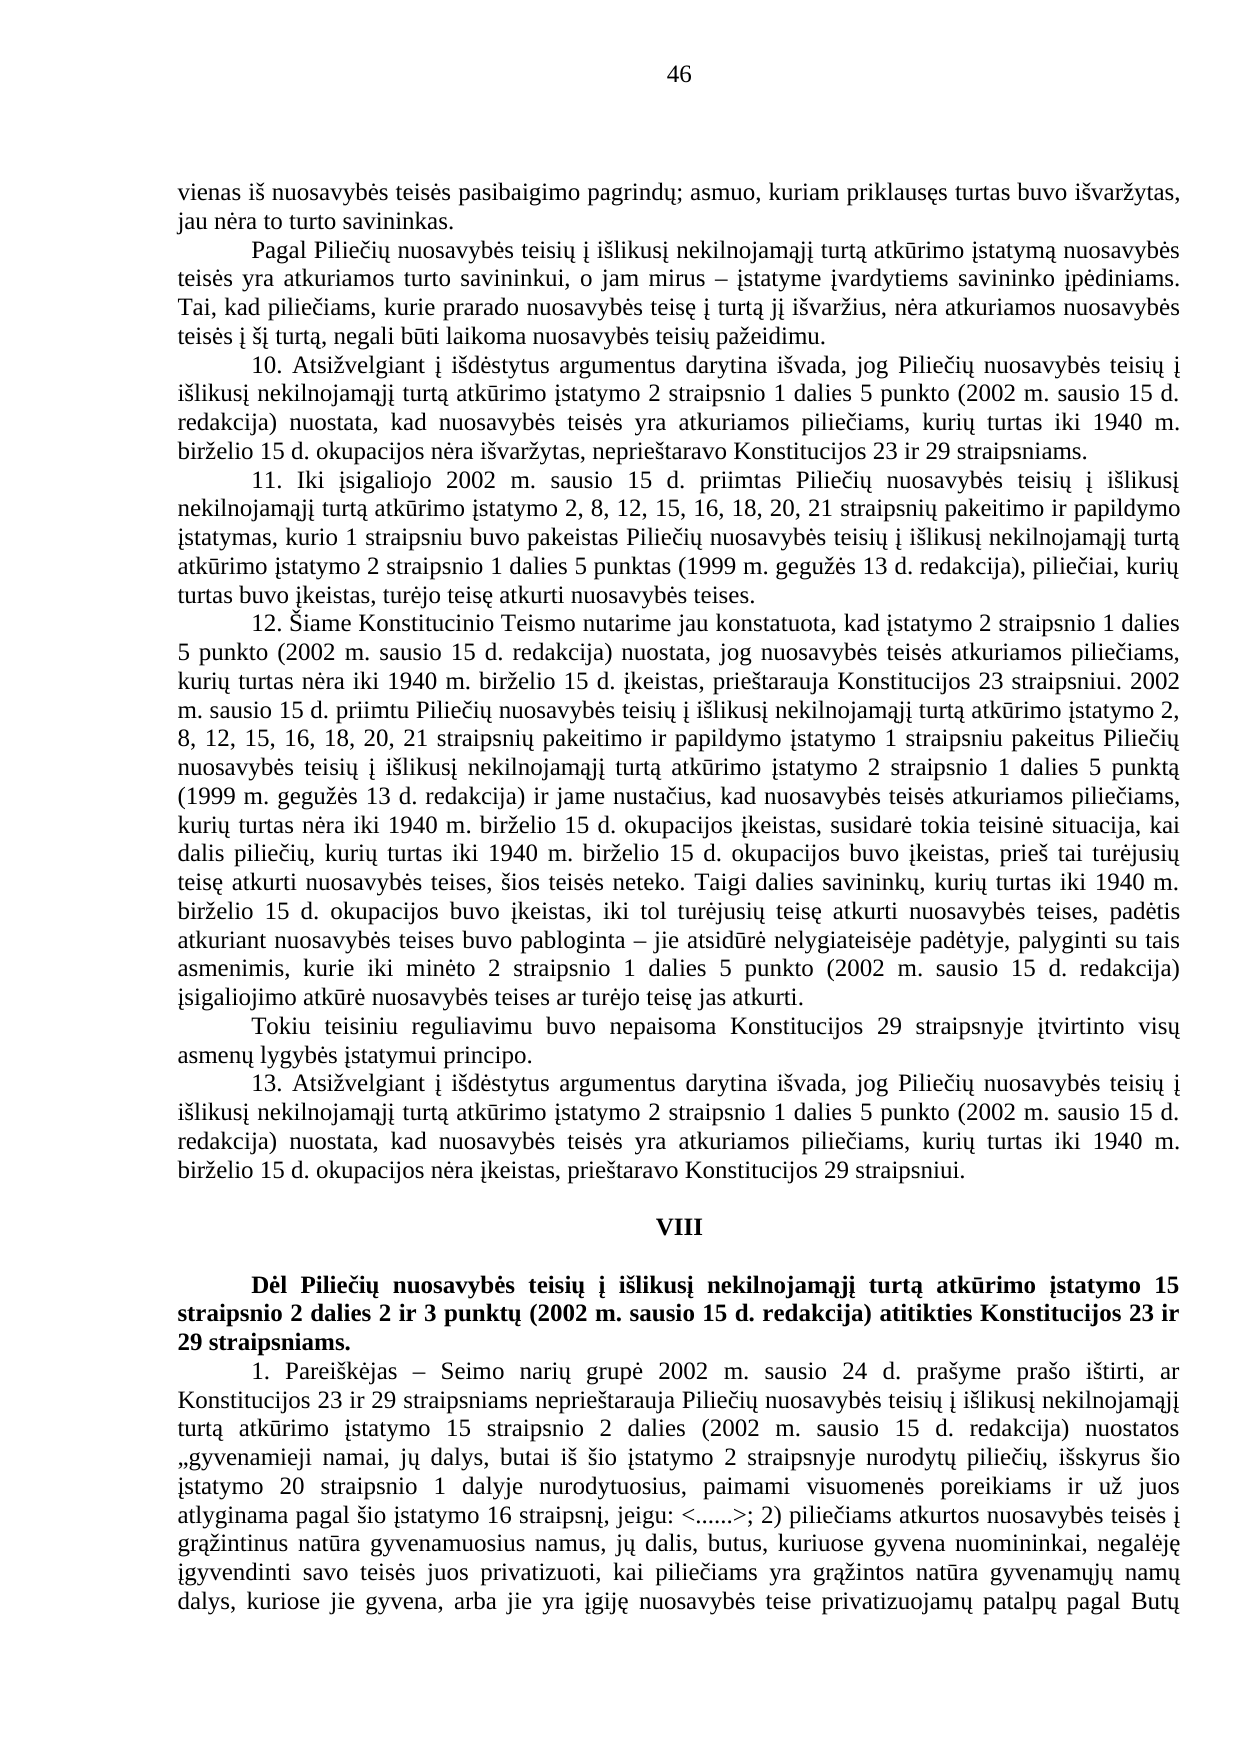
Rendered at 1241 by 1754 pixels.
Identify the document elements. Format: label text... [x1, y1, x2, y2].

text Tokiu teisiniu reguliavimu buvo nepaisoma Konstitucijos 29 straipsnyje įtvirtinto visų asmenų lygybės įstatymui principo. [177, 1011, 1181, 1068]
text Dėl Piliečių nuosavybės teisių į išlikusį nekilnojamąjį turtą atkūrimo įstatymo 15 straipsnio 2 dalies 2 ir 3 punktų (2002 m. sausio 15 d. redakcija) atitikties Konstitucijos 23 ir 29 straipsniams. [177, 1270, 1181, 1356]
text VIII [177, 1212, 1181, 1241]
text 10. Atsižvelgiant į išdėstytus argumentus darytina išvada, jog Piliečių nuosavybės teisių į išlikusį nekilnojamąjį turtą atkūrimo įstatymo 2 straipsnio 1 dalies 5 punkto (2002 m. sausio 15 d. redakcija) nuostata, kad nuosavybės teisės yra atkuriamos piliečiams, kurių turtas iki 1940 m. birželio 15 d. okupacijos nėra išvaržytas, neprieštaravo Konstitucijos 23 ir 29 straipsniams. [177, 350, 1181, 465]
text 13. Atsižvelgiant į išdėstytus argumentus darytina išvada, jog Piliečių nuosavybės teisių į išlikusį nekilnojamąjį turtą atkūrimo įstatymo 2 straipsnio 1 dalies 5 punkto (2002 m. sausio 15 d. redakcija) nuostata, kad nuosavybės teisės yra atkuriamos piliečiams, kurių turtas iki 1940 m. birželio 15 d. okupacijos nėra įkeistas, prieštaravo Konstitucijos 29 straipsniui. [177, 1068, 1181, 1183]
text 12. Šiame Konstitucinio Teismo nutarime jau konstatuota, kad įstatymo 2 straipsnio 1 dalies 5 punkto (2002 m. sausio 15 d. redakcija) nuostata, jog nuosavybės teisės atkuriamos piliečiams, kurių turtas nėra iki 1940 m. birželio 15 d. įkeistas, prieštarauja Konstitucijos 23 straipsniui. 2002 m. sausio 15 d. priimtu Piliečių nuosavybės teisių į išlikusį nekilnojamąjį turtą atkūrimo įstatymo 2, 8, 12, 15, 16, 18, 20, 21 straipsnių pakeitimo ir papildymo įstatymo 1 straipsniu pakeitus Piliečių nuosavybės teisių į išlikusį nekilnojamąjį turtą atkūrimo įstatymo 2 straipsnio 1 dalies 5 punktą (1999 m. gegužės 13 d. redakcija) ir jame nustačius, kad nuosavybės teisės atkuriamos piliečiams, kurių turtas nėra iki 1940 m. birželio 15 d. okupacijos įkeistas, susidarė tokia teisinė situacija, kai dalis piliečių, kurių turtas iki 1940 m. birželio 15 d. okupacijos buvo įkeistas, prieš tai turėjusių teisę atkurti nuosavybės teises, šios teisės neteko. Taigi dalies savininkų, kurių turtas iki 1940 m. birželio 15 d. okupacijos buvo įkeistas, iki tol turėjusių teisę atkurti nuosavybės teises, padėtis atkuriant nuosavybės teises buvo pabloginta – jie atsidūrė nelygiateisėje padėtyje, palyginti su tais asmenimis, kurie iki minėto 2 straipsnio 1 dalies 5 punkto (2002 m. sausio 15 d. redakcija) įsigaliojimo atkūrė nuosavybės teises ar turėjo teisę jas atkurti. [177, 608, 1181, 1011]
text 1. Pareiškėjas – Seimo narių grupė 2002 m. sausio 24 d. prašyme prašo ištirti, ar Konstitucijos 23 ir 29 straipsniams neprieštarauja Piliečių nuosavybės teisių į išlikusį nekilnojamąjį turtą atkūrimo įstatymo 15 straipsnio 2 dalies (2002 m. sausio 15 d. redakcija) nuostatos „gyvenamieji namai, jų dalys, butai iš šio įstatymo 2 straipsnyje nurodytų piliečių, išskyrus šio įstatymo 20 straipsnio 1 dalyje nurodytuosius, paimami visuomenės poreikiams ir už juos atlyginama pagal šio įstatymo 16 straipsnį, jeigu: <......>; 2) piliečiams atkurtos nuosavybės teisės į grąžintinus natūra gyvenamuosius namus, jų dalis, butus, kuriuose gyvena nuomininkai, negalėję įgyvendinti savo teisės juos privatizuoti, kai piliečiams yra grąžintos natūra gyvenamųjų namų dalys, kuriose jie gyvena, arba jie yra įgiję nuosavybės teise privatizuojamų patalpų pagal Butų [177, 1356, 1181, 1615]
text Pagal Piliečių nuosavybės teisių į išlikusį nekilnojamąjį turtą atkūrimo įstatymą nuosavybės teisės yra atkuriamos turto savininkui, o jam mirus – įstatyme įvardytiems savininko įpėdiniams. Tai, kad piliečiams, kurie prarado nuosavybės teisę į turtą jį išvaržius, nėra atkuriamos nuosavybės teisės į šį turtą, negali būti laikoma nuosavybės teisių pažeidimu. [177, 235, 1181, 350]
text vienas iš nuosavybės teisės pasibaigimo pagrindų; asmuo, kuriam priklausęs turtas buvo išvaržytas, jau nėra to turto savininkas. [177, 177, 1181, 235]
text 11. Iki įsigaliojo 2002 m. sausio 15 d. priimtas Piliečių nuosavybės teisių į išlikusį nekilnojamąjį turtą atkūrimo įstatymo 2, 8, 12, 15, 16, 18, 20, 21 straipsnių pakeitimo ir papildymo įstatymas, kurio 1 straipsniu buvo pakeistas Piliečių nuosavybės teisių į išlikusį nekilnojamąjį turtą atkūrimo įstatymo 2 straipsnio 1 dalies 5 punktas (1999 m. gegužės 13 d. redakcija), piliečiai, kurių turtas buvo įkeistas, turėjo teisę atkurti nuosavybės teises. [177, 465, 1181, 608]
